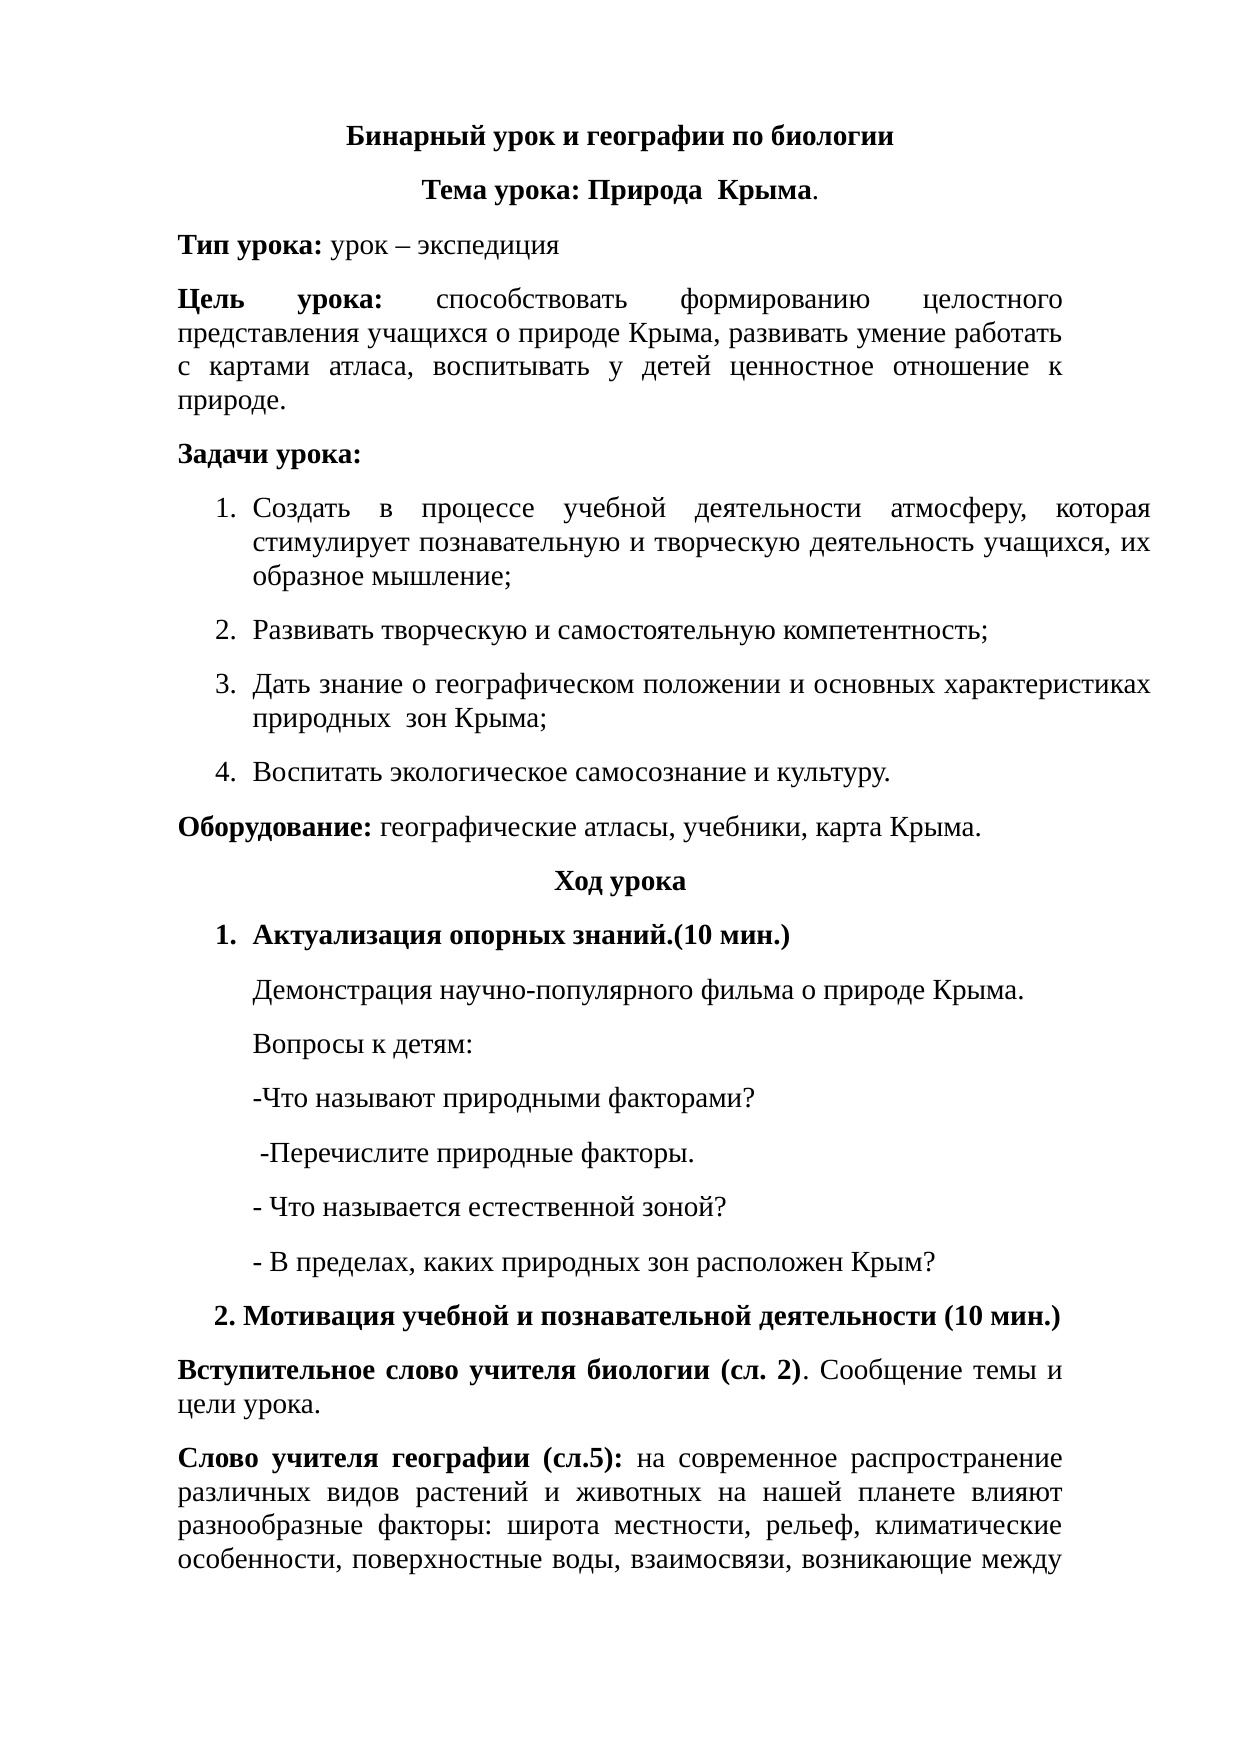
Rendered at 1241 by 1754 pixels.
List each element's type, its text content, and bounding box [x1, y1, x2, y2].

text Слово учителя географии (сл.5): на современное распространение различных видов растений и животных на нашей планете влияют разнообразные факторы: широта местности, рельеф, климатические особенности, поверхностные воды, взаимосвязи, возникающие между [177, 1440, 1063, 1574]
text Тема урока: Природа Крыма. [177, 172, 1063, 206]
list Создать в процессе учебной деятельности атмосферу, которая стимулирует познавательную и творческую деятельность учащихся, их образное мышление; [215, 491, 1152, 591]
text -Перечислите природные факторы. [252, 1135, 1063, 1168]
list Дать знание о географическом положении и основных характеристиках природных зон Крыма; [215, 666, 1152, 733]
text - Что называется естественной зоной? [252, 1189, 1063, 1223]
text Оборудование: географические атласы, учебники, карта Крыма. [177, 809, 1063, 842]
text 2. Мотивация учебной и познавательной деятельности (10 мин.) [177, 1298, 1063, 1332]
text Вступительное слово учителя биологии (сл. 2). Сообщение темы и цели урока. [177, 1352, 1063, 1419]
text Демонстрация научно-популярного фильма о природе Крыма. [252, 972, 1063, 1005]
text -Что называют природными факторами? [252, 1081, 1063, 1114]
list Развивать творческую и самостоятельную компетентность; [215, 612, 1152, 646]
list Воспитать экологическое самосознание и культуру. [215, 754, 1152, 788]
text Бинарный урок и географии по биологии [177, 118, 1063, 152]
list Актуализация опорных знаний.(10 мин.) [215, 917, 1152, 951]
text Вопросы к детям: [252, 1026, 1063, 1060]
text Тип урока: урок – экспедиция [177, 227, 1063, 260]
text Ход урока [177, 863, 1063, 897]
text Задачи урока: [177, 436, 1063, 470]
text - В пределах, каких природных зон расположен Крым? [252, 1244, 1063, 1277]
text Цель урока: способствовать формированию целостного представления учащихся о природе Крыма, развивать умение работать с картами атласа, воспитывать у детей ценностное отношение к природе. [177, 281, 1063, 415]
